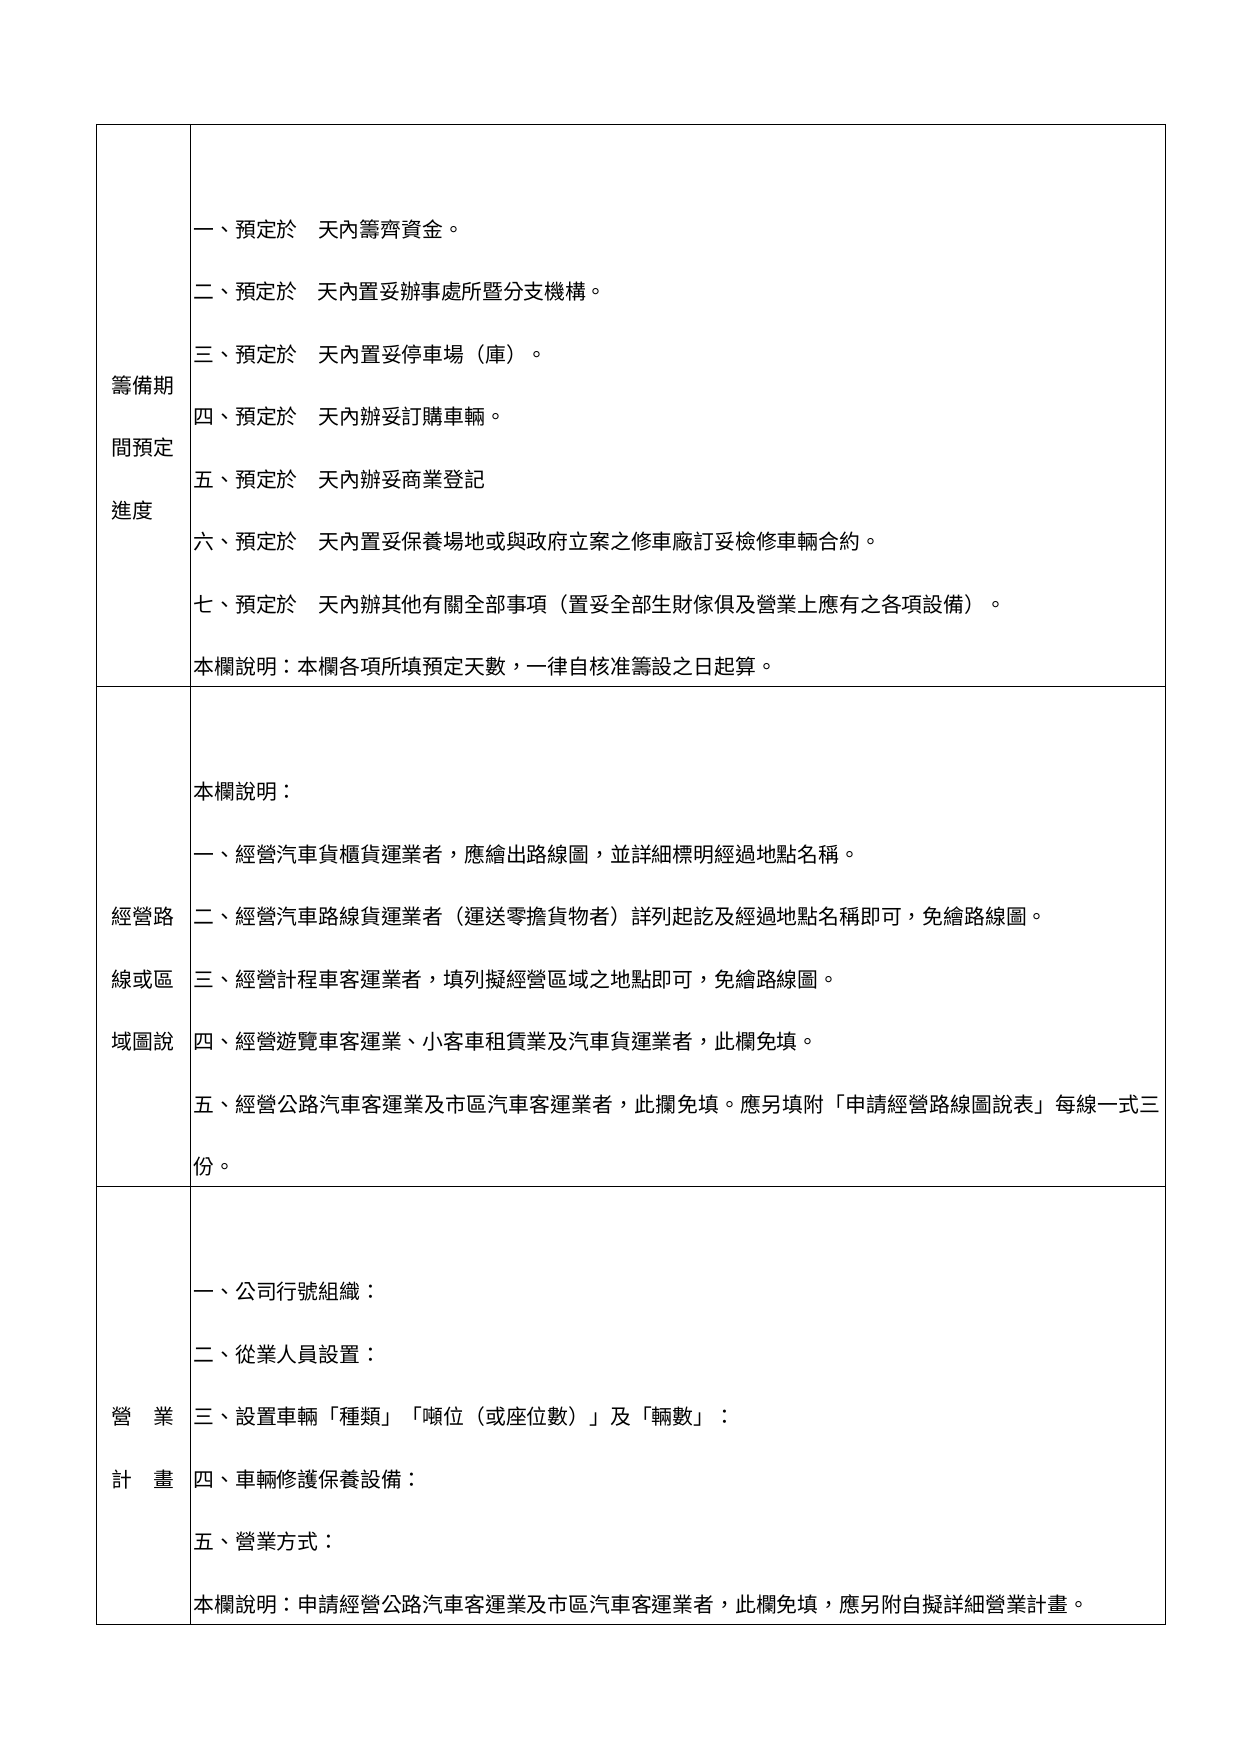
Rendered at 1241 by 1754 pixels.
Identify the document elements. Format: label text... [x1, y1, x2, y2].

table_cell 本欄說明： 一、經營汽車貨櫃貨運業者，應繪出路線圖，並詳細標明經過地點名稱。 二、經營汽車路線貨運業者（運送零擔貨物者）詳列起訖及經過地點名稱即可，免繪路線圖。 三、經營計程車客運業者，填列擬經營區域之地點即可，免繪路線圖。 四、經營遊覽車客運業、小客車租賃業及汽車貨運業者，此欄免填。 五、經營公路汽車客運業及市區汽車客運業者，此攔免填。應另填附「申請經營路線圖說表」每線一式三份。 [191, 687, 1165, 1186]
table_cell 一、公司行號組織： 二、從業人員設置： 三、設置車輛「種類」「噸位（或座位數）」及「輛數」： 四、車輛修護保養設備： 五、營業方式： 本欄說明：申請經營公路汽車客運業及市區汽車客運業者，此欄免填，應另附自擬詳細營業計畫。 [191, 1187, 1165, 1624]
table_cell 營 業 計 畫 [97, 1187, 190, 1624]
table_cell 經營路線或區域圖說 [97, 687, 190, 1186]
table_cell 籌備期間預定進度 [97, 125, 190, 686]
table_cell 一、預定於 天內籌齊資金。 二、預定於 天內置妥辦事處所暨分支機構。 三、預定於 天內置妥停車場（庫）。 四、預定於 天內辦妥訂購車輛。 五、預定於 天內辦妥商業登記 六、預定於 天內置妥保養場地或與政府立案之修車廠訂妥檢修車輛合約。 七、預定於 天內辦其他有關全部事項（置妥全部生財傢俱及營業上應有之各項設備）。 本欄說明：本欄各項所填預定天數，一律自核准籌設之日起算。 [191, 125, 1165, 686]
